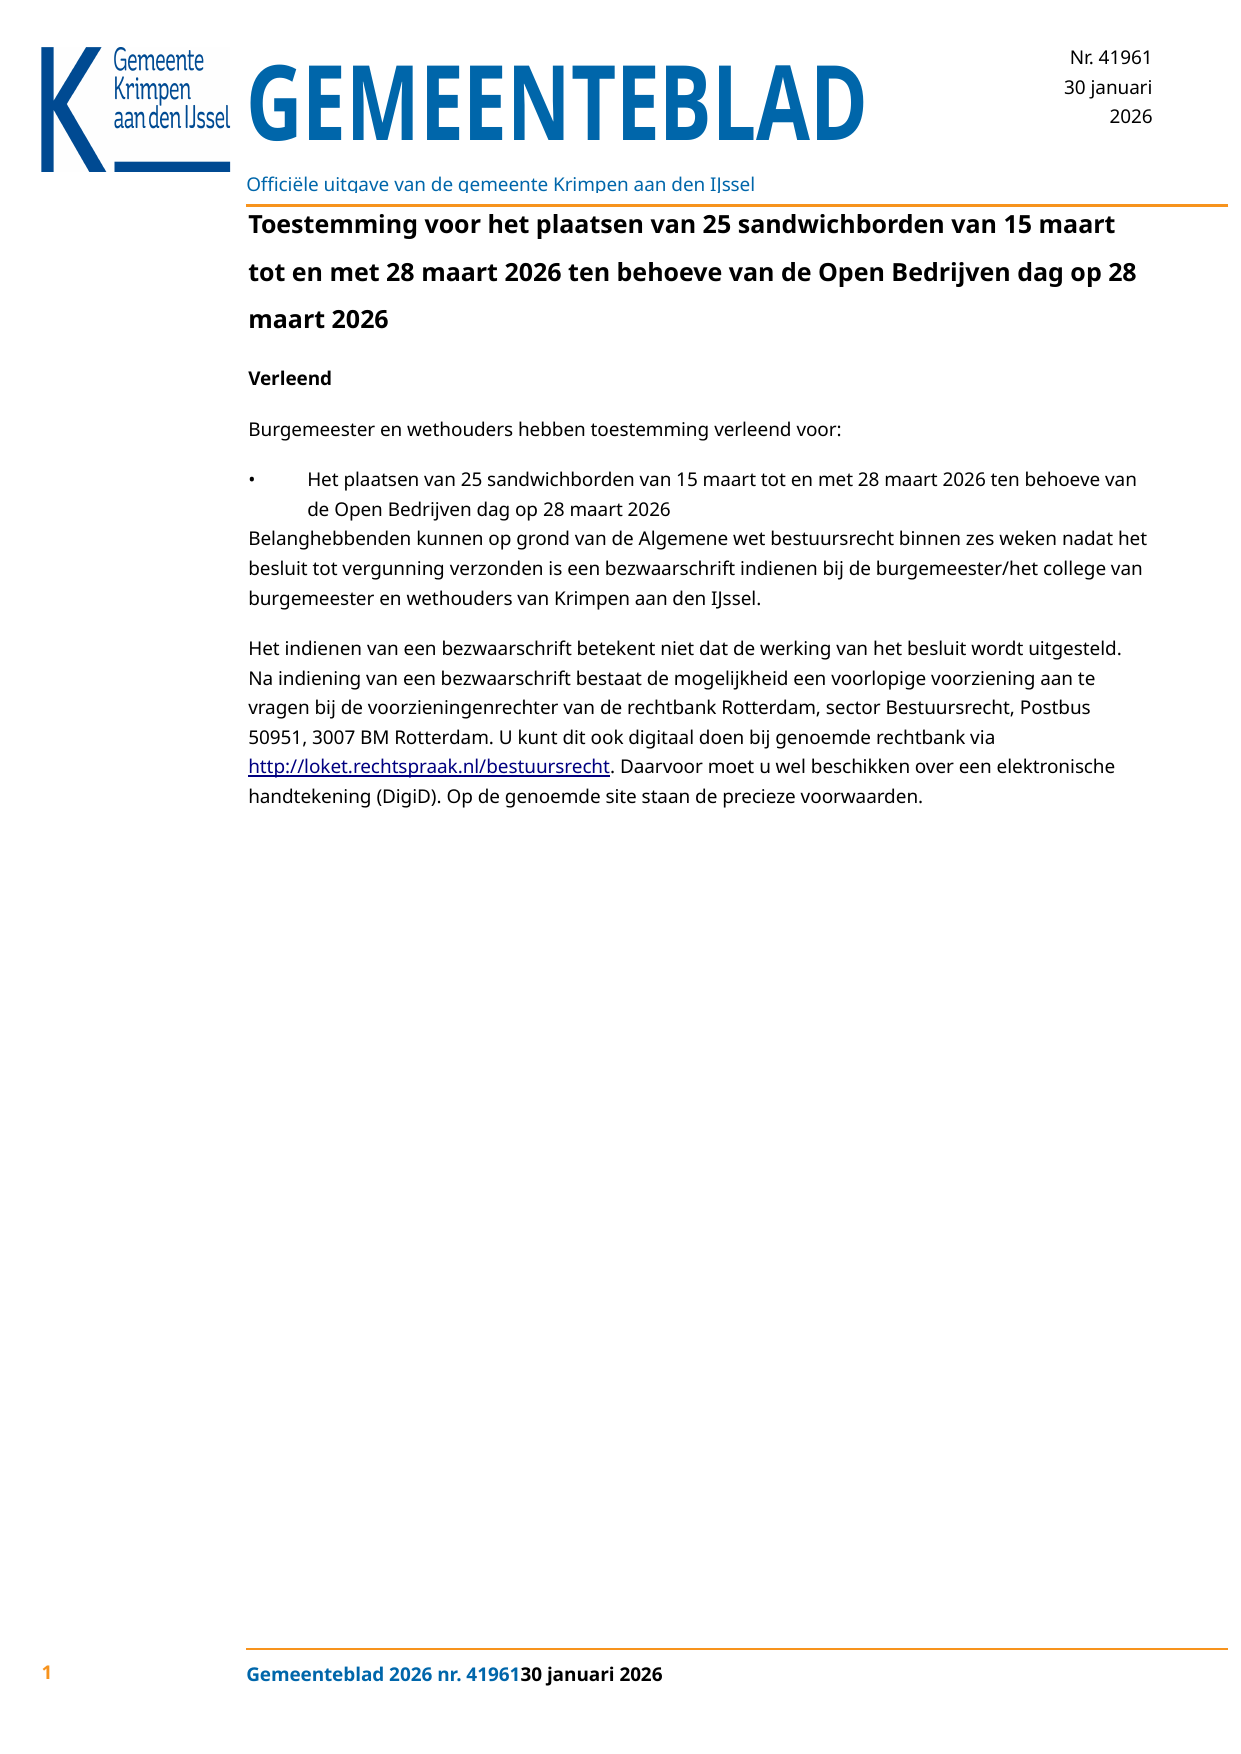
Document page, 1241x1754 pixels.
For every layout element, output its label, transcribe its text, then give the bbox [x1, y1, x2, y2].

list Het plaatsen van 25 sandwichborden van 15 maart tot en met 28 maart 2026 ten behoeve van de Open Bedrijven dag op 28 maart 2026 [248, 466, 1152, 522]
text Het indienen van een bezwaarschrift betekent niet dat de werking van het besluit wordt uitgesteld. Na indiening van een bezwaarschrift bestaat de mogelijkheid een voorlopige voorziening aan te vragen bij de voorzieningenrechter van de rechtbank Rotterdam, sector Bestuursrecht, Postbus 50951, 3007 BM Rotterdam. U kunt dit ook digitaal doen bij genoemde rechtbank via http://loket.rechtspraak.nl/bestuursrecht. Daarvoor moet u wel beschikken over een elektronische handtekening (DigiD). Op de genoemde site staan de precieze voorwaarden. [248, 635, 1152, 809]
text Toestemming voor het plaatsen van 25 sandwichborden van 15 maart tot en met 28 maart 2026 ten behoeve van de Open Bedrijven dag op 28 maart 2026 [248, 207, 1152, 336]
picture [41, 47, 231, 172]
text Burgemeester en wethouders hebben toestemming verleend voor: [248, 416, 1152, 442]
text Verleend [248, 366, 1152, 391]
text Belanghebbenden kunnen op grond van de Algemene wet bestuursrecht binnen zes weken nadat het besluit tot vergunning verzonden is een bezwaarschrift indienen bij de burgemeester/het college van burgemeester en wethouders van Krimpen aan den IJssel. [248, 526, 1152, 610]
